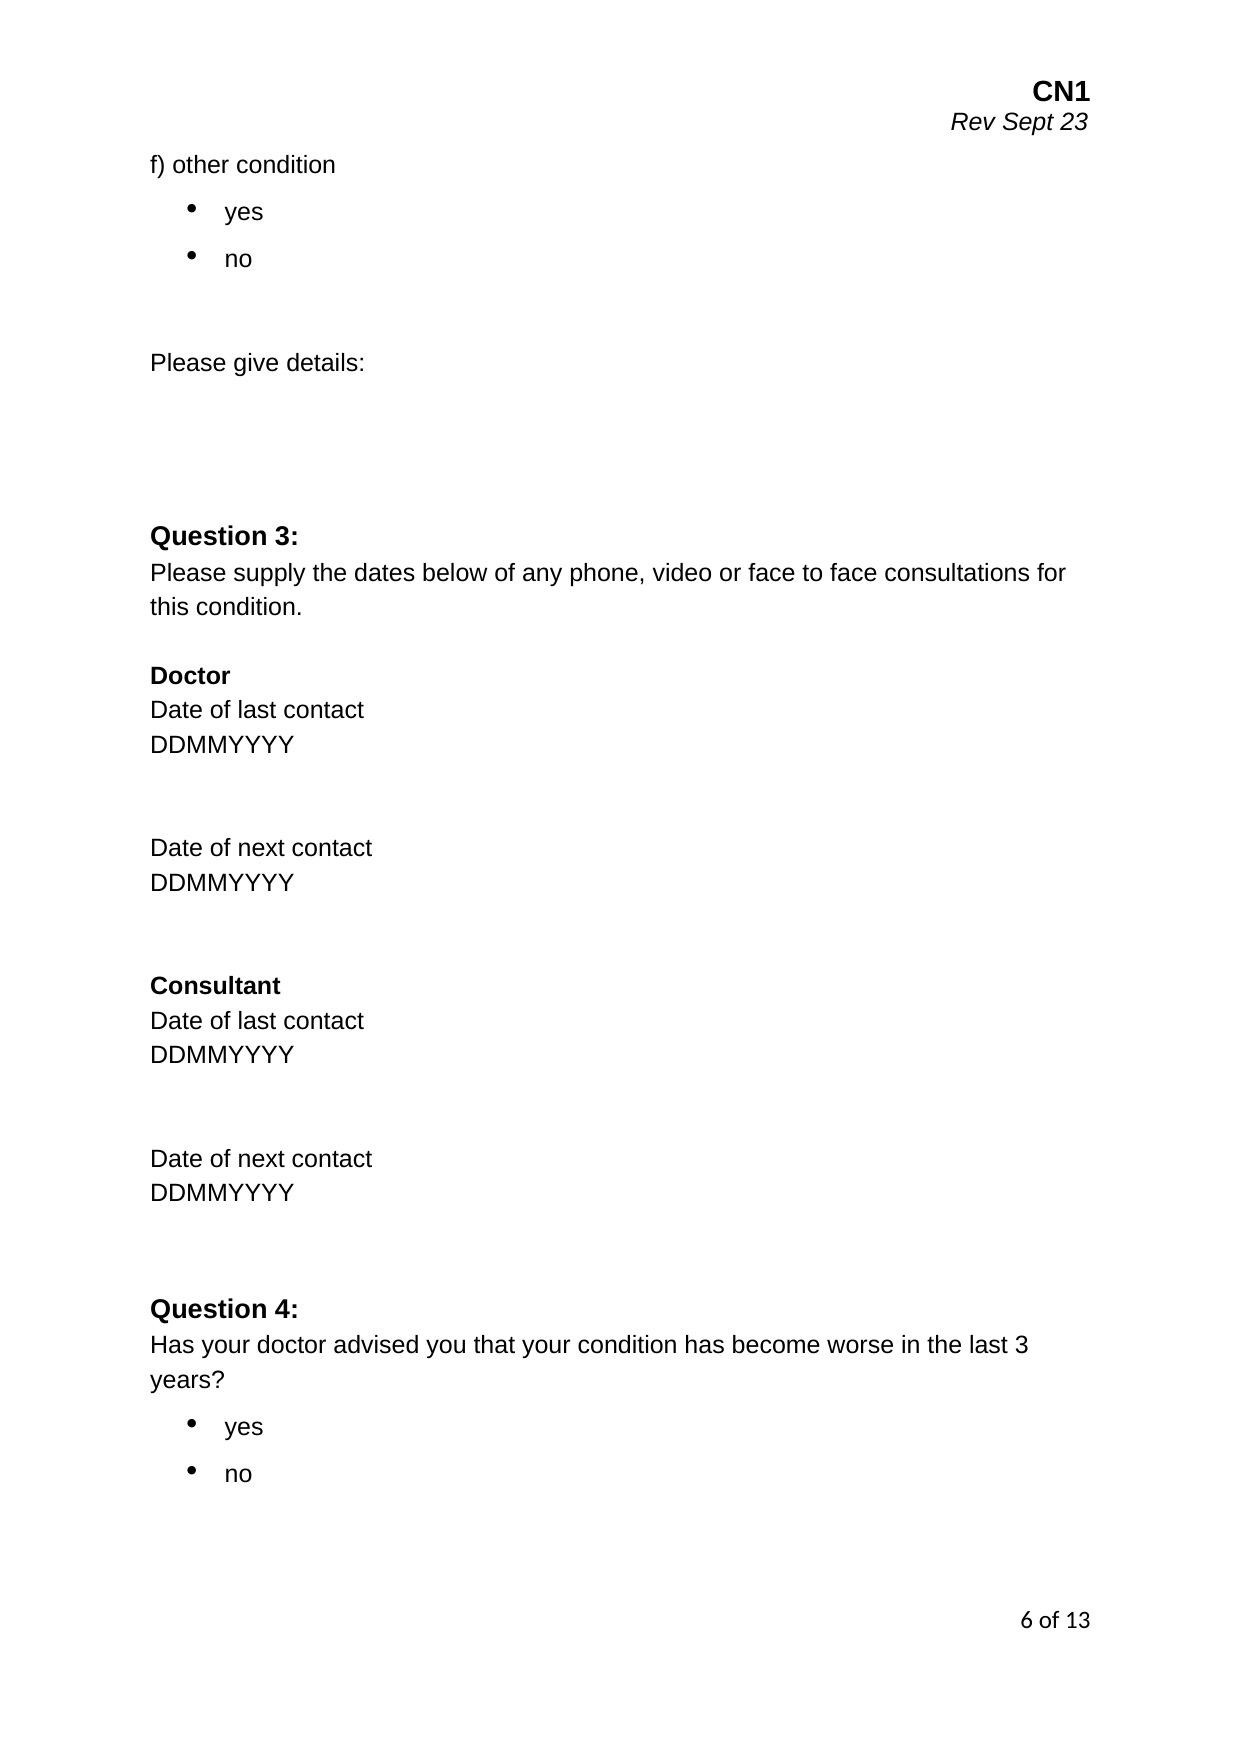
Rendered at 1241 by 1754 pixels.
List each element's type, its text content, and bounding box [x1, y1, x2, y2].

text Question 4: [150, 1293, 1090, 1324]
list yes [187, 1412, 1090, 1441]
text Doctor Date of last contact DDMMYYYY [150, 661, 1090, 759]
text f) other condition [150, 150, 1090, 179]
text Date of next contact DDMMYYYY [150, 833, 1090, 897]
text Question 3: [150, 520, 1090, 551]
text Date of next contact DDMMYYYY [150, 1144, 1090, 1207]
list yes [187, 197, 1090, 226]
text Consultant Date of last contact DDMMYYYY [150, 971, 1090, 1069]
text Has your doctor advised you that your condition has become worse in the last 3 years? [150, 1331, 1090, 1394]
text Please give details: [150, 348, 1090, 376]
list no [187, 244, 1090, 273]
list no [187, 1459, 1090, 1488]
text Please supply the dates below of any phone, video or face to face consultations for this condition. [150, 557, 1090, 621]
